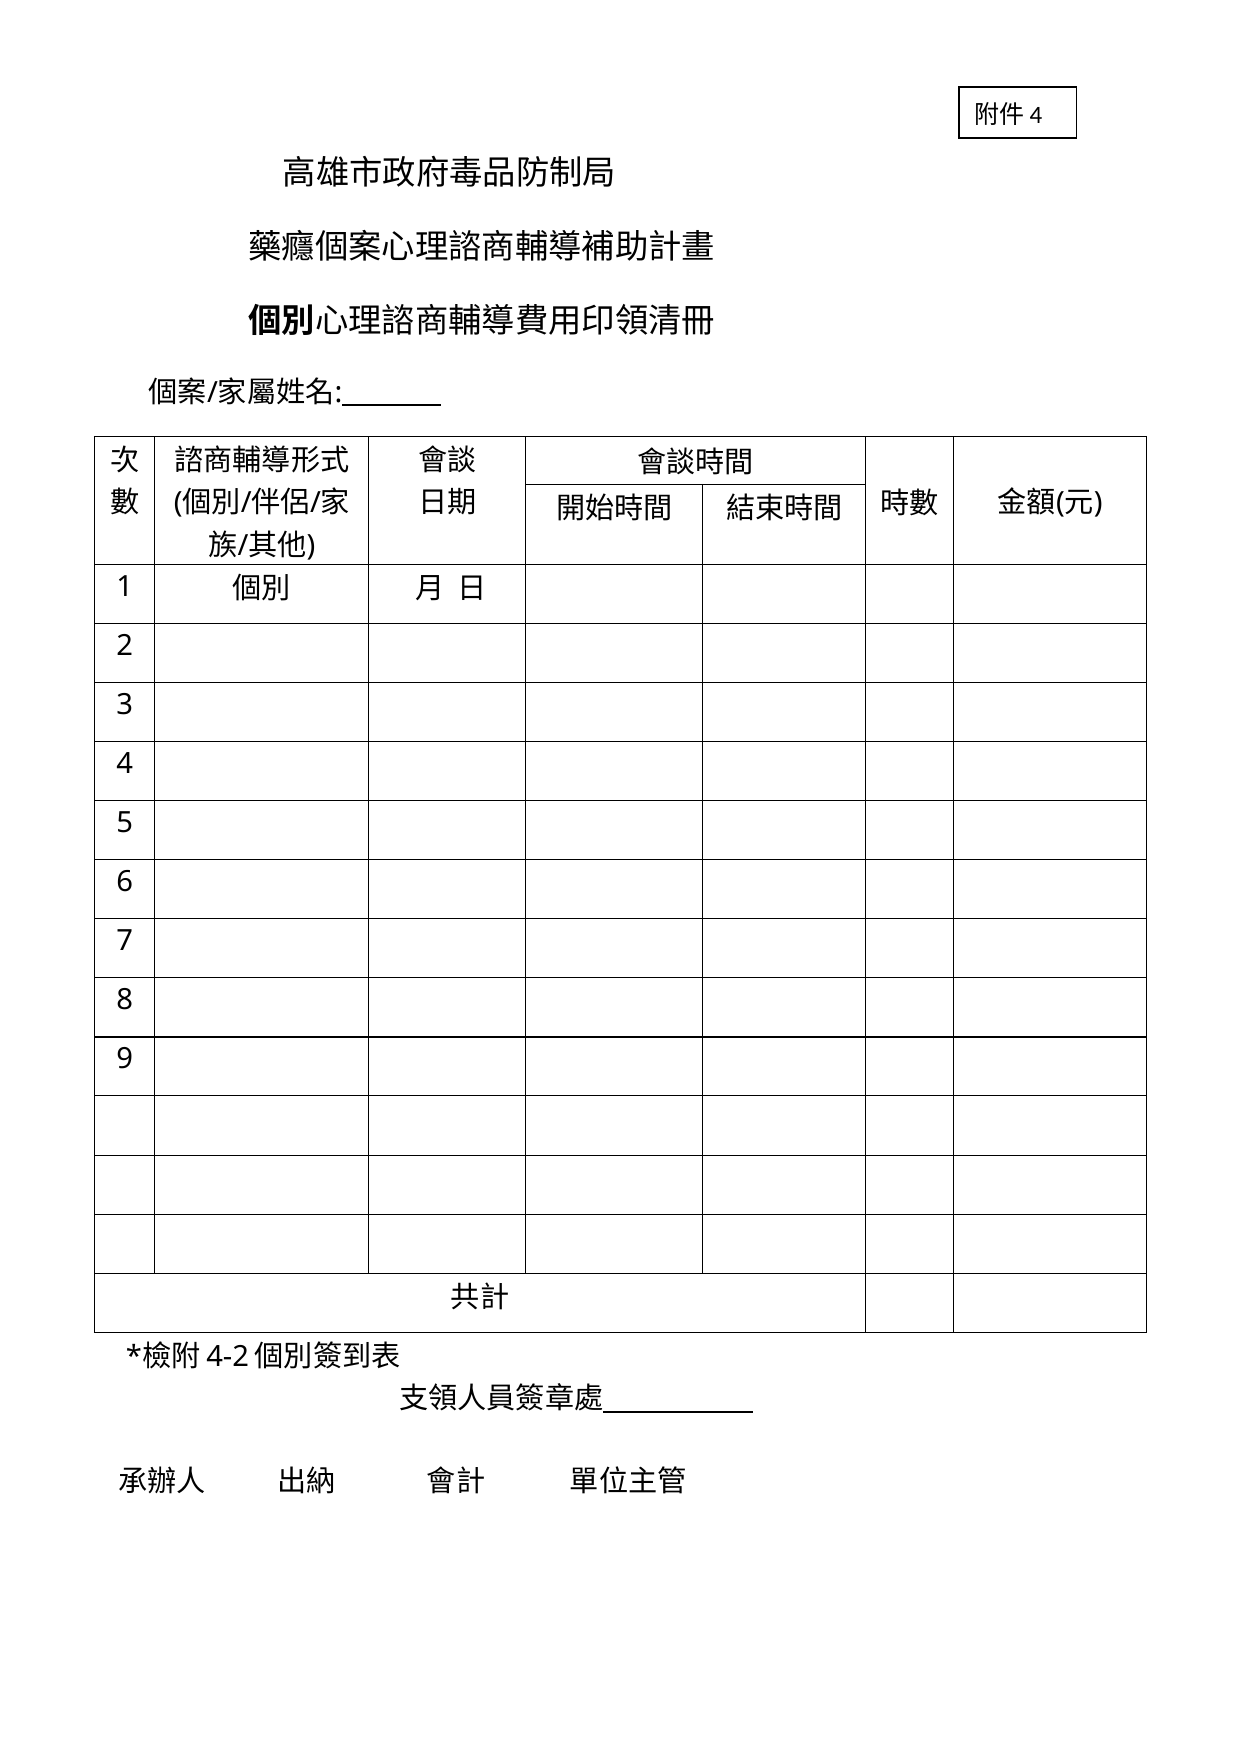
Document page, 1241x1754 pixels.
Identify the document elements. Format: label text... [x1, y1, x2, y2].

table_cell [866, 683, 953, 741]
table_cell 2 [95, 624, 154, 682]
table_cell [703, 1156, 865, 1213]
table_cell [703, 978, 865, 1036]
text 個案/家屬姓名: [118, 368, 1122, 411]
table_cell [703, 742, 865, 800]
table_cell 5 [95, 801, 154, 859]
table_cell [954, 1156, 1146, 1213]
table_cell [526, 683, 702, 741]
table_cell [866, 919, 953, 977]
table_cell [866, 978, 953, 1036]
table_cell 結束時間 [703, 485, 865, 564]
table_cell [703, 801, 865, 859]
table_cell [526, 565, 702, 623]
table_cell [155, 860, 368, 918]
table_cell [703, 1096, 865, 1154]
table_cell [703, 1038, 865, 1095]
table_cell [703, 624, 865, 682]
table_cell [526, 801, 702, 859]
text 支領人員簽章處 [118, 1375, 1122, 1417]
table_cell [526, 919, 702, 977]
table_cell [866, 1156, 953, 1213]
table_cell [526, 978, 702, 1036]
table_cell [526, 1096, 702, 1154]
table_cell [95, 1215, 154, 1273]
table_cell [954, 801, 1146, 859]
table_cell [369, 1038, 525, 1095]
table_cell [866, 1215, 953, 1273]
table_cell [954, 860, 1146, 918]
table_header 諮商輔導形式(個別/伴侶/家族/其他) [155, 437, 368, 564]
table_cell 4 [95, 742, 154, 800]
table_cell [369, 801, 525, 859]
table_cell 6 [95, 860, 154, 918]
table_cell [866, 801, 953, 859]
table_cell [526, 1215, 702, 1273]
table_cell [954, 1274, 1146, 1332]
table_cell [155, 1156, 368, 1213]
table_cell [155, 978, 368, 1036]
table_cell [866, 1038, 953, 1095]
table_cell [526, 1038, 702, 1095]
table_cell 8 [95, 978, 154, 1036]
table_cell [954, 742, 1146, 800]
table_cell [954, 1215, 1146, 1273]
table_cell [866, 742, 953, 800]
table_cell [703, 565, 865, 623]
table_cell [155, 801, 368, 859]
table_cell [526, 624, 702, 682]
table_cell [155, 742, 368, 800]
table_cell [369, 978, 525, 1036]
table_cell 3 [95, 683, 154, 741]
table_cell [954, 565, 1146, 623]
table_cell [703, 683, 865, 741]
table_cell 7 [95, 919, 154, 977]
table_cell [866, 1096, 953, 1154]
table_cell [526, 860, 702, 918]
table_cell [954, 683, 1146, 741]
table_cell [369, 624, 525, 682]
table_cell [954, 624, 1146, 682]
text 附件4 [974, 94, 1062, 131]
table_cell [369, 683, 525, 741]
table_cell [703, 860, 865, 918]
table_cell [866, 565, 953, 623]
table_cell [155, 683, 368, 741]
table_cell [369, 1215, 525, 1273]
table_header 會談 日期 [369, 437, 525, 564]
table_cell [95, 1156, 154, 1213]
table_cell 個別 [155, 565, 368, 623]
table_cell [866, 624, 953, 682]
table_cell [703, 1215, 865, 1273]
table_header 次數 [95, 437, 154, 564]
table_cell [954, 919, 1146, 977]
table_cell [369, 742, 525, 800]
table_cell [526, 1156, 702, 1213]
table_cell [369, 919, 525, 977]
table_cell 9 [95, 1038, 154, 1095]
text *檢附4-2個別簽到表 [118, 1333, 1122, 1375]
table_cell [369, 1156, 525, 1213]
table_header 金額(元) [954, 437, 1146, 564]
table_cell [954, 1038, 1146, 1095]
table_header 時數 [866, 437, 953, 564]
table_cell [95, 1096, 154, 1154]
table_header 會談時間 [526, 437, 865, 484]
table_cell [155, 1096, 368, 1154]
table_cell 開始時間 [526, 485, 702, 564]
table_cell [369, 1096, 525, 1154]
table_cell [954, 978, 1146, 1036]
text 高雄市政府毒品防制局 [118, 146, 1122, 194]
table_cell [703, 919, 865, 977]
text 個別心理諮商輔導費用印領清冊 [118, 294, 1122, 342]
table_cell 共計 [95, 1274, 865, 1332]
table_cell [155, 1038, 368, 1095]
text 藥癮個案心理諮商輔導補助計畫 [118, 220, 1122, 268]
table_cell [526, 742, 702, 800]
table_cell [954, 1096, 1146, 1154]
table_cell [155, 624, 368, 682]
table_cell [866, 1274, 953, 1332]
table_cell [155, 919, 368, 977]
table_cell 1 [95, 565, 154, 623]
table_cell [866, 860, 953, 918]
table_cell [369, 860, 525, 918]
text 承辦人 出納 會計 單位主管 [118, 1457, 1122, 1499]
table_cell [155, 1215, 368, 1273]
table_cell 月 日 [369, 565, 525, 623]
